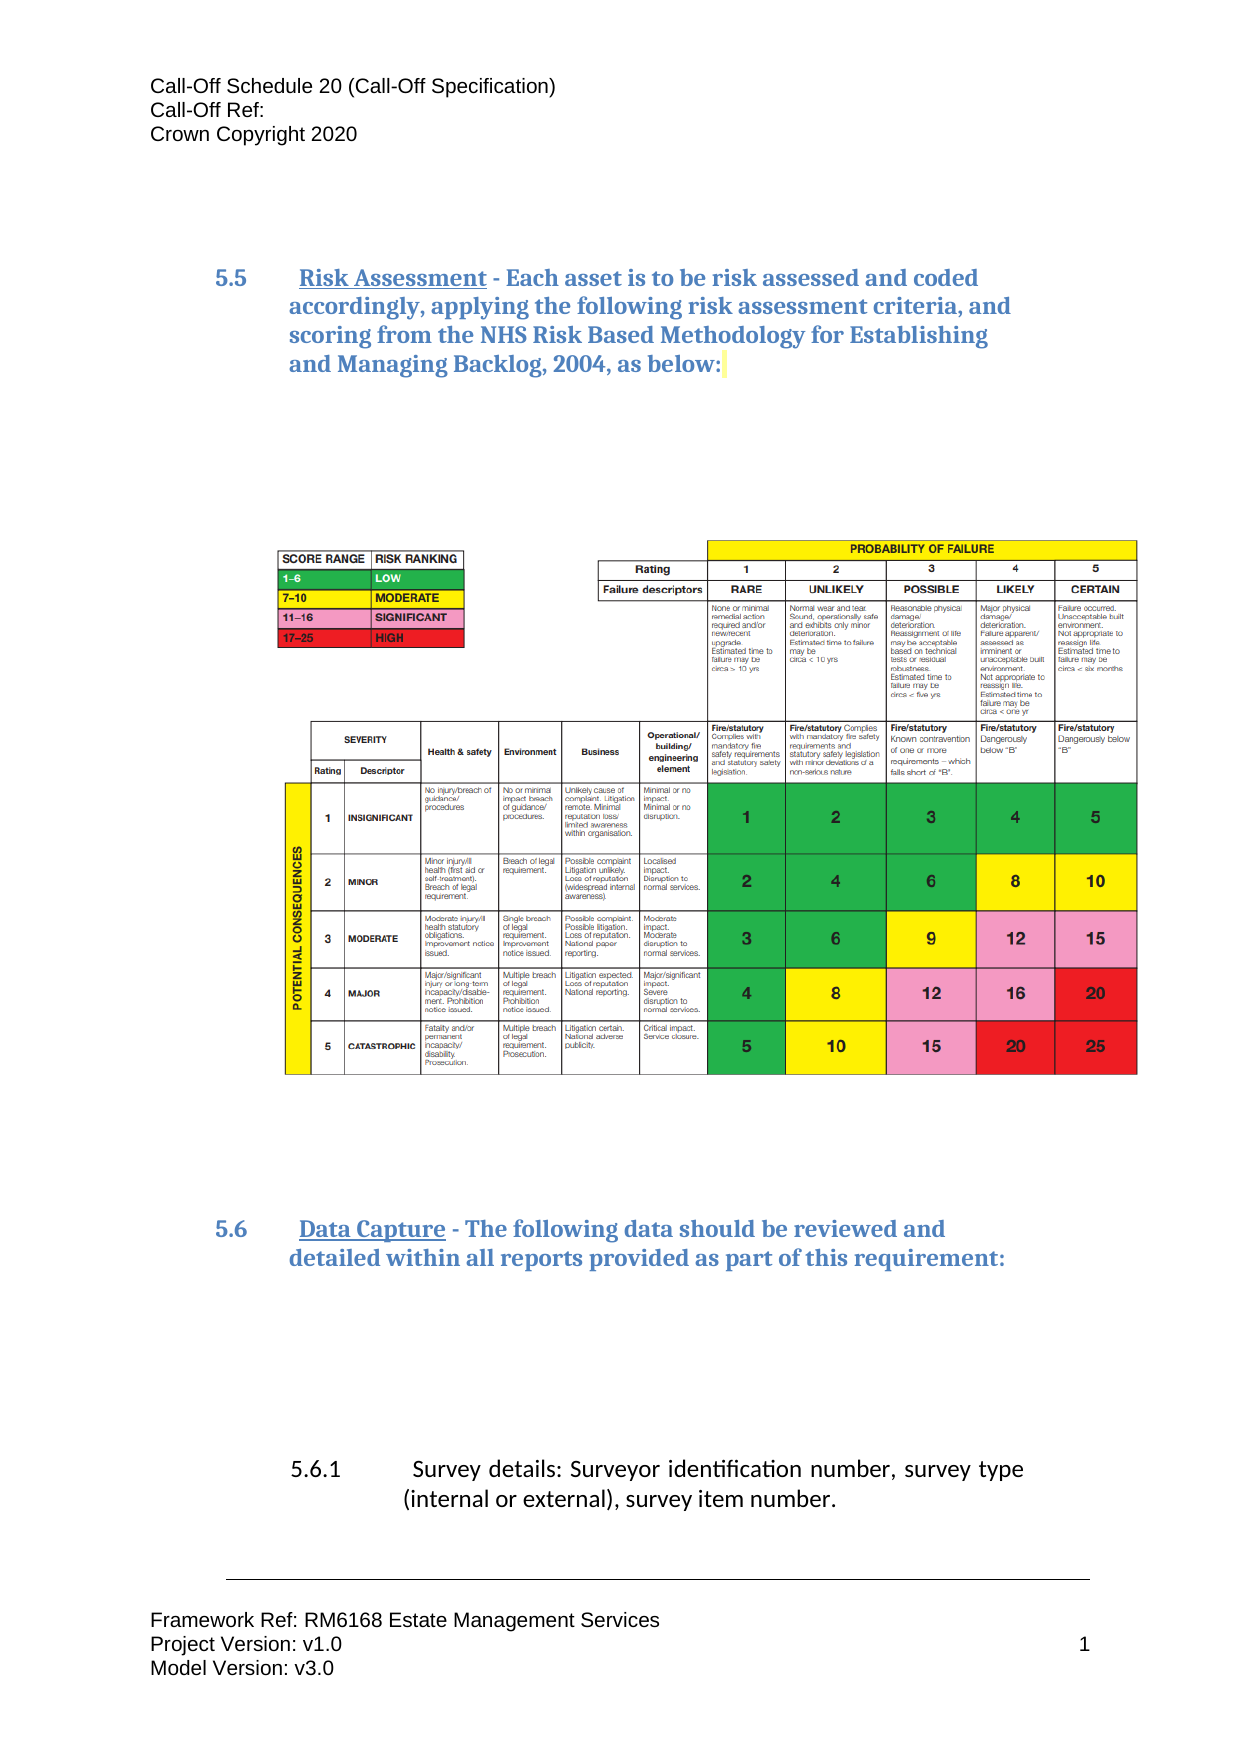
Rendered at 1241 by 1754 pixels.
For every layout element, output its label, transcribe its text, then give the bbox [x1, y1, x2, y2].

subtitle Data Capture - The following data should be reviewed and detailed within all reports provided as part of this requirement: [151, 1151, 1089, 1337]
list Survey details: Surveyor identification number, survey type (internal or external), survey item number. [226, 1389, 1089, 1578]
subtitle Risk Assessment - Each asset is to be risk assessed and coded accordingly, applying the following risk assessment criteria, and scoring from the NHS Risk Based Methodology for Establishing and Managing Backlog, 2004, as below: [151, 199, 1089, 443]
